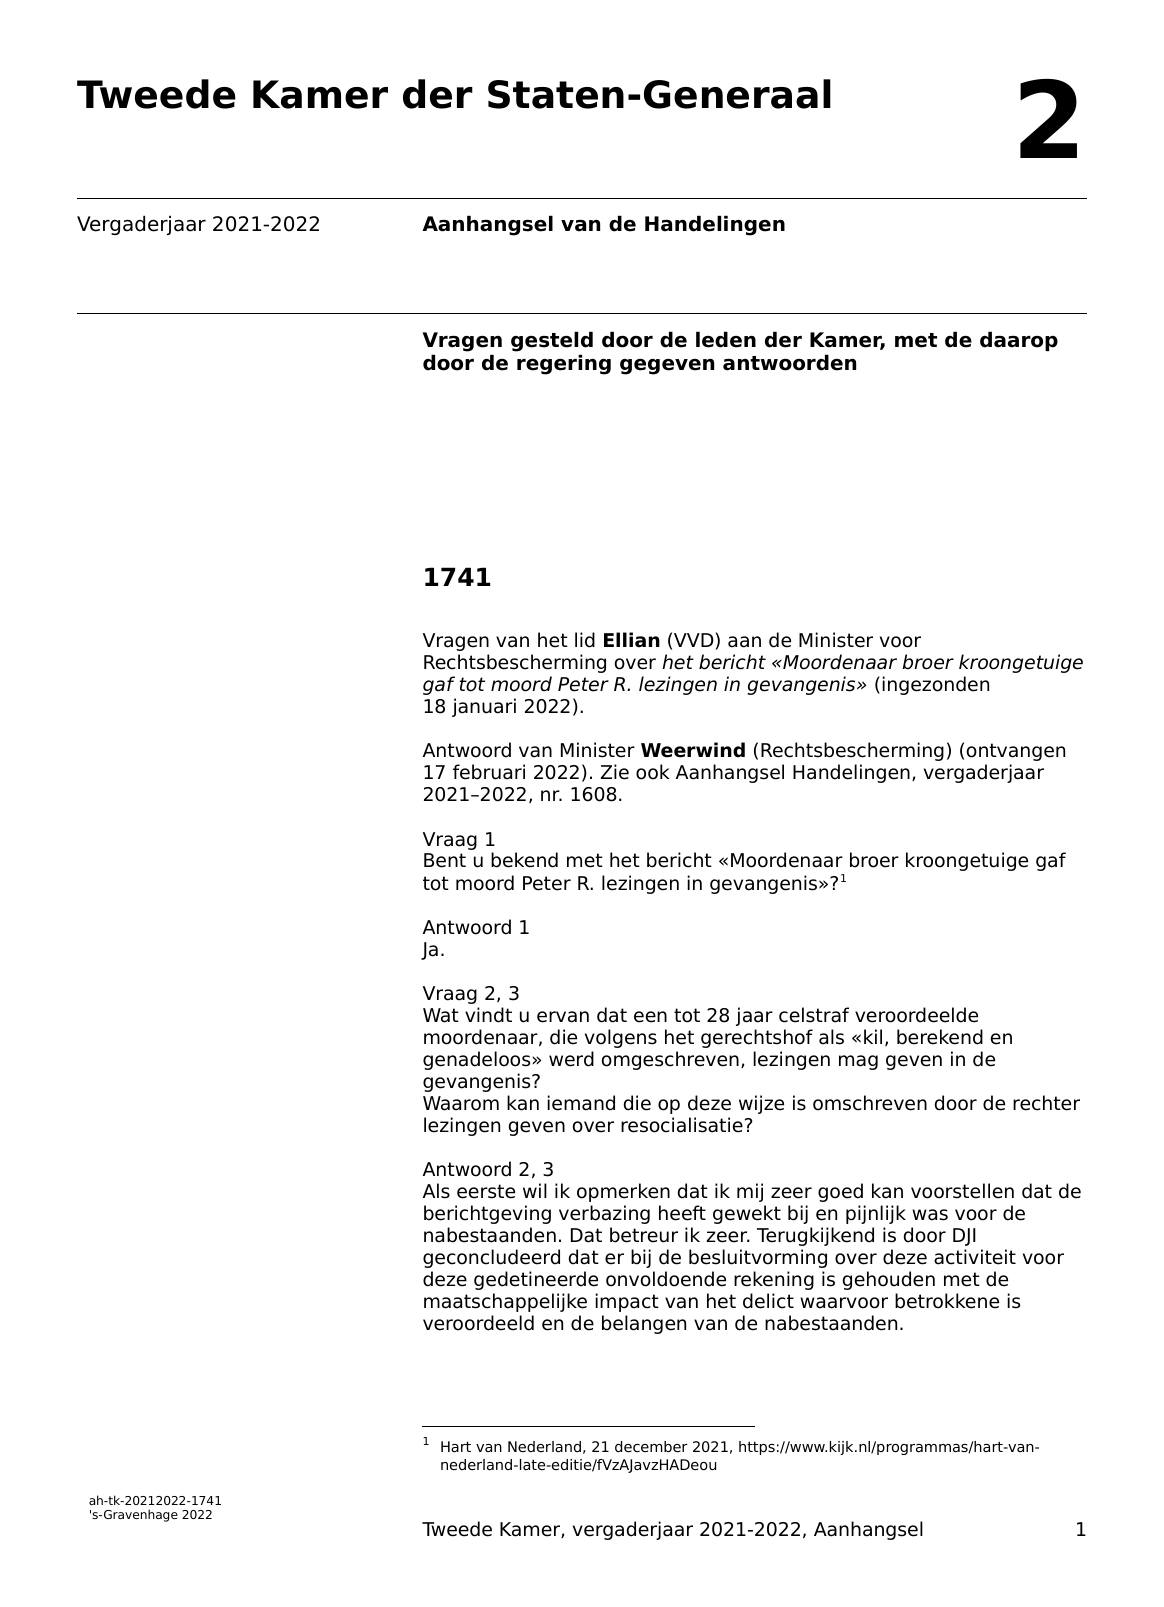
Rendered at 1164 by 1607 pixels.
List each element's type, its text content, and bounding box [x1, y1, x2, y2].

text Antwoord 1 [422, 917, 1087, 938]
text 1741 [422, 563, 1087, 592]
table_cell Vragen gesteld door de leden der Kamer, met de daarop door de regering gegeven antwoorden [422, 314, 1087, 375]
text 's-Gravenhage 2022 [88, 1508, 323, 1522]
table_cell [77, 314, 422, 375]
table_cell Aanhangsel van de Handelingen [422, 199, 1087, 313]
text ah-tk-20212022-1741 [88, 1494, 323, 1508]
text Vragen van het lid Ellian (VVD) aan de Minister voor Rechtsbescherming over het bericht «Moordenaar broer kroongetuige gaf tot moord Peter R. lezingen in gevangenis» (ingezonden 18 januari 2022). [422, 630, 1087, 718]
text Bent u bekend met het bericht «Moordenaar broer kroongetuige gaf tot moord Peter R. lezingen in gevangenis»? [422, 850, 1087, 894]
text Antwoord 2, 3 [422, 1159, 1087, 1181]
text Ja. [422, 938, 1087, 961]
text Als eerste wil ik opmerken dat ik mij zeer goed kan voorstellen dat de berichtgeving verbazing heeft gewekt bij en pijnlijk was voor de nabestaanden. Dat betreur ik zeer. Terugkijkend is door DJI geconcludeerd dat er bij de besluitvorming over deze activiteit voor deze gedetineerde onvoldoende rekening is gehouden met de maatschappelijke impact van het delict waarvoor betrokkene is veroordeeld en de belangen van de nabestaanden. [422, 1181, 1087, 1334]
text Waarom kan iemand die op deze wijze is omschreven door de rechter lezingen geven over resocialisatie? [422, 1093, 1087, 1137]
text Antwoord van Minister Weerwind (Rechtsbescherming) (ontvangen 17 februari 2022). Zie ook Aanhangsel Handelingen, vergaderjaar 2021–2022, nr. 1608. [422, 740, 1087, 806]
table_header Tweede Kamer der Staten-Generaal [77, 59, 886, 198]
table_cell Vergaderjaar 2021-2022 [77, 199, 422, 313]
text Hart van Nederland, 21 december 2021, https://www.kijk.nl/programmas/hart-van-nederland-late-editie/fVzAJavzHADeou [422, 1435, 1087, 1474]
text Vraag 1 [422, 828, 1087, 850]
text Wat vindt u ervan dat een tot 28 jaar celstraf veroordeelde moordenaar, die volgens het gerechtshof als «kil, berekend en genadeloos» werd omgeschreven, lezingen mag geven in de gevangenis? [422, 1005, 1087, 1093]
table_header 2 [886, 59, 1087, 198]
text Vraag 2, 3 [422, 983, 1087, 1005]
